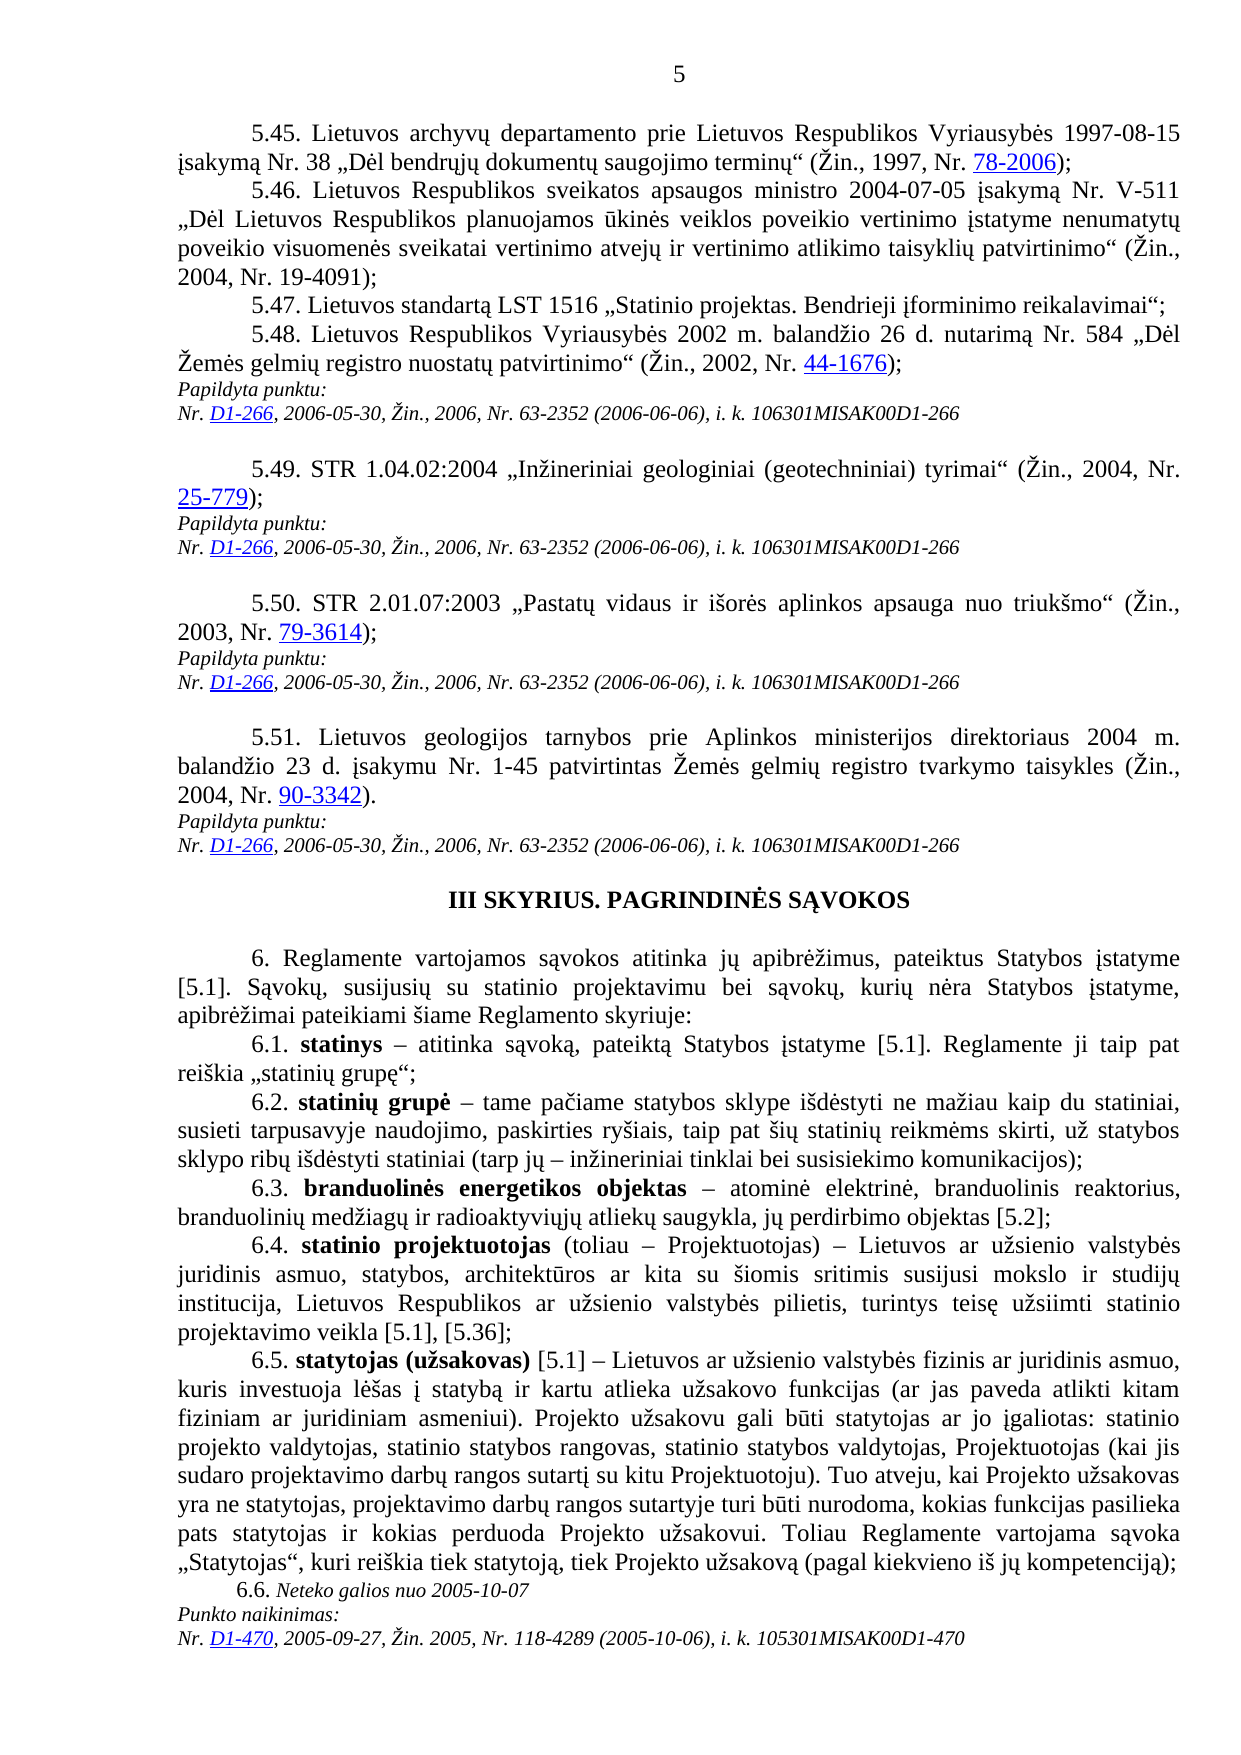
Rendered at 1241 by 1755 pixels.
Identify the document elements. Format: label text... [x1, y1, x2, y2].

text 6. Reglamente vartojamos sąvokos atitinka jų apibrėžimus, pateiktus Statybos įstatyme [5.1]. Sąvokų, susijusių su statinio projektavimu bei sąvokų, kurių nėra Statybos įstatyme, apibrėžimai pateikiami šiame Reglamento skyriuje: [177, 943, 1181, 1029]
text 6.2. statinių grupė – tame pačiame statybos sklype išdėstyti ne mažiau kaip du statiniai, susieti tarpusavyje naudojimo, paskirties ryšiais, taip pat šių statinių reikmėms skirti, už statybos sklypo ribų išdėstyti statiniai (tarp jų – inžineriniai tinklai bei susisiekimo komunikacijos); [177, 1087, 1181, 1173]
text 6.1. statinys – atitinka sąvoką, pateiktą Statybos įstatyme [5.1]. Reglamente ji taip pat reiškia „statinių grupę“; [177, 1029, 1181, 1087]
text Papildyta punktu: [177, 646, 1181, 670]
text Papildyta punktu: [177, 809, 1181, 833]
text 5.50. STR 2.01.07:2003 „Pastatų vidaus ir išorės aplinkos apsauga nuo triukšmo“ (Žin., 2003, Nr. 79-3614); [177, 588, 1181, 646]
text 6.6. Neteko galios nuo 2005-10-07 [177, 1576, 1181, 1602]
text III skyrius. PAGRINDINĖS SĄVOKOS [177, 886, 1181, 914]
text Nr. D1-266, 2006-05-30, Žin., 2006, Nr. 63-2352 (2006-06-06), i. k. 106301MISAK00D1-266 [177, 670, 1181, 694]
text 5.45. Lietuvos archyvų departamento prie Lietuvos Respublikos Vyriausybės 1997-08-15 įsakymą Nr. 38 „Dėl bendrųjų dokumentų saugojimo terminų“ (Žin., 1997, Nr. 78-2006); [177, 118, 1181, 176]
text Papildyta punktu: [177, 511, 1181, 535]
text 5.49. STR 1.04.02:2004 „Inžineriniai geologiniai (geotechniniai) tyrimai“ (Žin., 2004, Nr. 25-779); [177, 454, 1181, 511]
text Papildyta punktu: [177, 377, 1181, 401]
text 5.47. Lietuvos standartą LST 1516 „Statinio projektas. Bendrieji įforminimo reikalavimai“; [177, 291, 1181, 319]
text 5.48. Lietuvos Respublikos Vyriausybės 2002 m. balandžio 26 d. nutarimą Nr. 584 „Dėl Žemės gelmių registro nuostatų patvirtinimo“ (Žin., 2002, Nr. 44-1676); [177, 319, 1181, 377]
text Punkto naikinimas: [177, 1602, 1181, 1626]
text Nr. D1-266, 2006-05-30, Žin., 2006, Nr. 63-2352 (2006-06-06), i. k. 106301MISAK00D1-266 [177, 833, 1181, 857]
text 6.5. statytojas (užsakovas) [5.1] – Lietuvos ar užsienio valstybės fizinis ar juridinis asmuo, kuris investuoja lėšas į statybą ir kartu atlieka užsakovo funkcijas (ar jas paveda atlikti kitam fiziniam ar juridiniam asmeniui). Projekto užsakovu gali būti statytojas ar jo įgaliotas: statinio projekto valdytojas, statinio statybos rangovas, statinio statybos valdytojas, Projektuotojas (kai jis sudaro projektavimo darbų rangos sutartį su kitu Projektuotoju). Tuo atveju, kai Projekto užsakovas yra ne statytojas, projektavimo darbų rangos sutartyje turi būti nurodoma, kokias funkcijas pasilieka pats statytojas ir kokias perduoda Projekto užsakovui. Toliau Reglamente vartojama sąvoka „Statytojas“, kuri reiškia tiek statytoją, tiek Projekto užsakovą (pagal kiekvieno iš jų kompetenciją); [177, 1346, 1181, 1576]
text 6.3. branduolinės energetikos objektas – atominė elektrinė, branduolinis reaktorius, branduolinių medžiagų ir radioaktyviųjų atliekų saugykla, jų perdirbimo objektas [5.2]; [177, 1173, 1181, 1231]
text 6.4. statinio projektuotojas (toliau – Projektuotojas) – Lietuvos ar užsienio valstybės juridinis asmuo, statybos, architektūros ar kita su šiomis sritimis susijusi mokslo ir studijų institucija, Lietuvos Respublikos ar užsienio valstybės pilietis, turintys teisę užsiimti statinio projektavimo veikla [5.1], [5.36]; [177, 1231, 1181, 1346]
text Nr. D1-470, 2005-09-27, Žin. 2005, Nr. 118-4289 (2005-10-06), i. k. 105301MISAK00D1-470 [177, 1626, 1181, 1650]
text Nr. D1-266, 2006-05-30, Žin., 2006, Nr. 63-2352 (2006-06-06), i. k. 106301MISAK00D1-266 [177, 535, 1181, 559]
text Nr. D1-266, 2006-05-30, Žin., 2006, Nr. 63-2352 (2006-06-06), i. k. 106301MISAK00D1-266 [177, 401, 1181, 425]
text 5.46. Lietuvos Respublikos sveikatos apsaugos ministro 2004-07-05 įsakymą Nr. V-511 „Dėl Lietuvos Respublikos planuojamos ūkinės veiklos poveikio vertinimo įstatyme nenumatytų poveikio visuomenės sveikatai vertinimo atvejų ir vertinimo atlikimo taisyklių patvirtinimo“ (Žin., 2004, Nr. 19-4091); [177, 176, 1181, 291]
text 5.51. Lietuvos geologijos tarnybos prie Aplinkos ministerijos direktoriaus 2004 m. balandžio 23 d. įsakymu Nr. 1-45 patvirtintas Žemės gelmių registro tvarkymo taisykles (Žin., 2004, Nr. 90-3342). [177, 722, 1181, 809]
